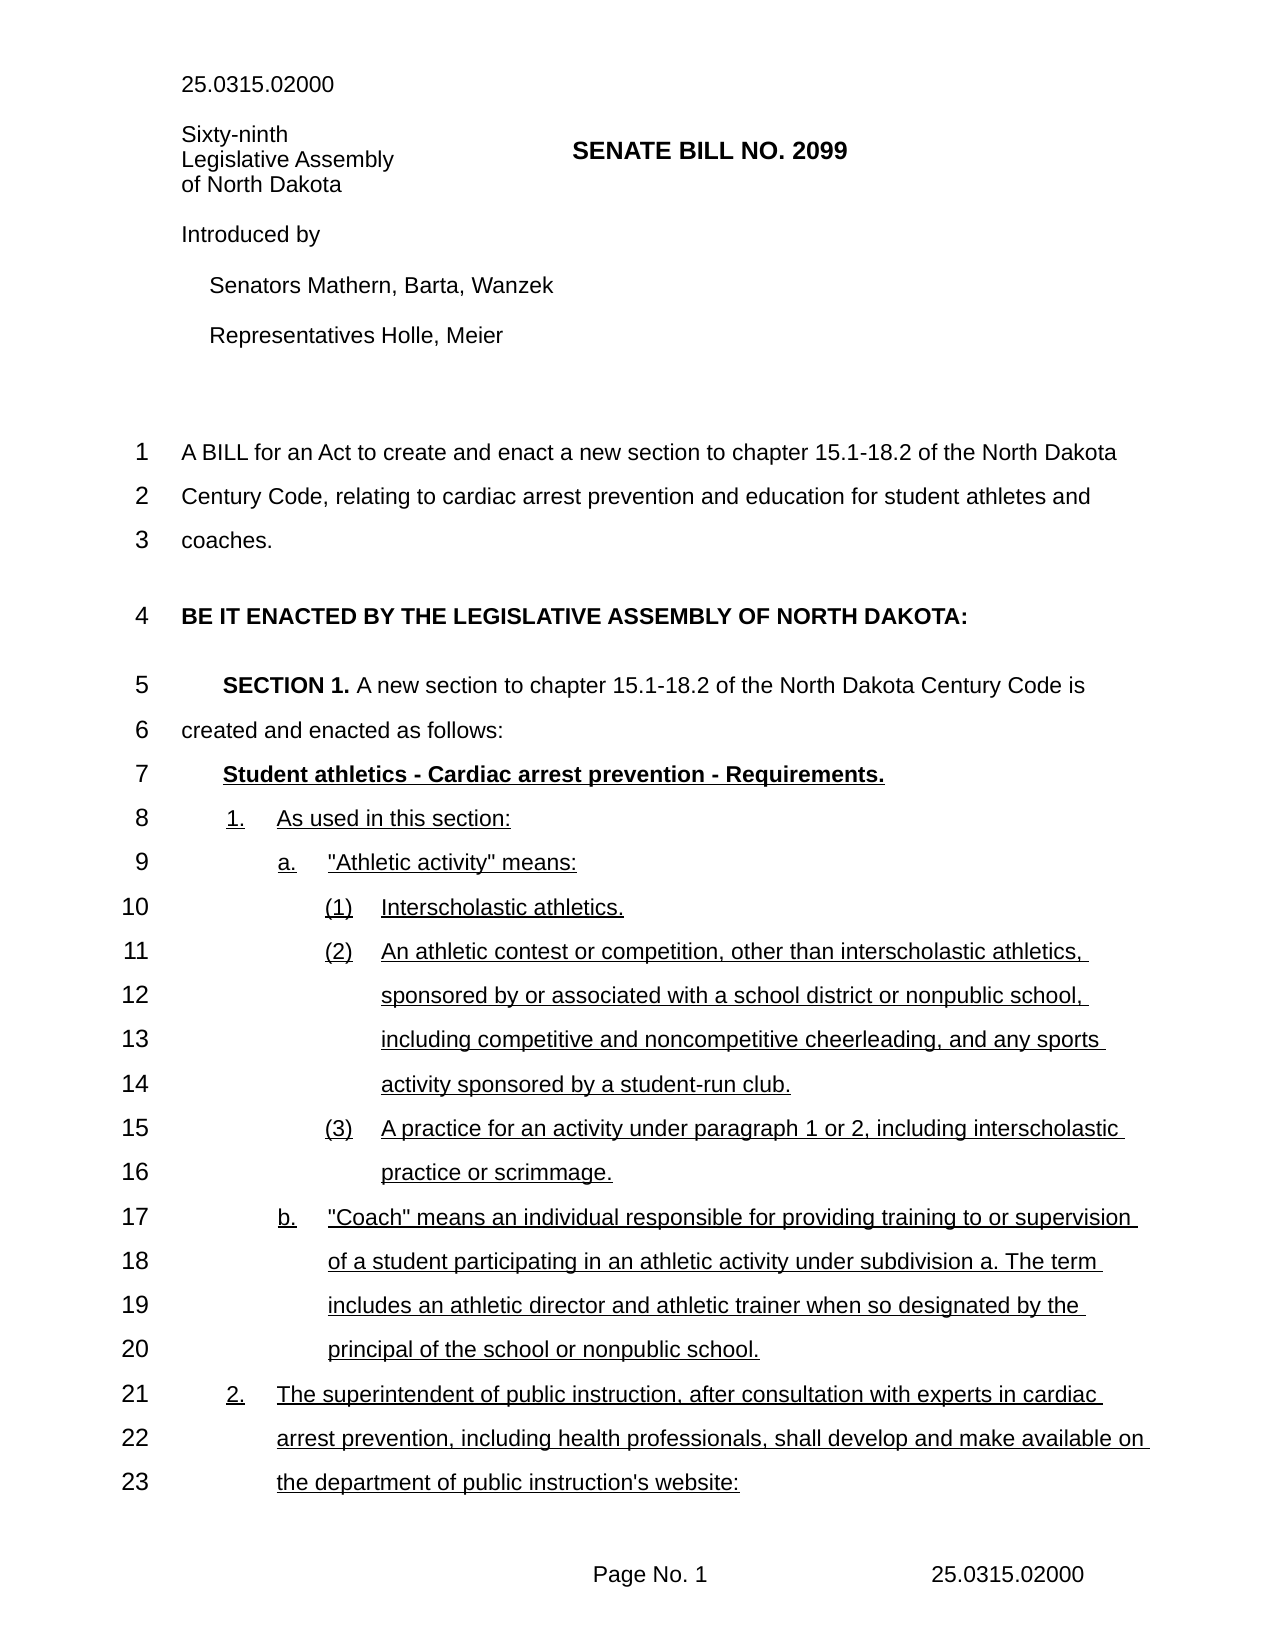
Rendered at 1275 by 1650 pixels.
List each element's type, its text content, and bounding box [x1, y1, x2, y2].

title A BILL for an Act to create and enact a new section to chapter 15.1‑18.2 of the North Dakota Century Code, relating to cardiac arrest prevention and education for student athletes and coaches. [181, 425, 1154, 558]
text Senators Mathern, Barta, Wanzek [209, 275, 1154, 298]
text SECTION 1. A new section to chapter 15.1‑18.2 of the North Dakota Century Code is created and enacted as follows: [181, 658, 1154, 747]
text . [181, 73, 1154, 133]
text BE IT ENACTED BY THE LEGISLATIVE ASSEMBLY OF NORTH DAKOTA: [181, 589, 1154, 633]
text (3) A practice for an activity under paragraph 1 or 2, including interscholastic practice or scrimmage. [181, 1101, 1154, 1189]
text (2) An athletic contest or competition, other than interscholastic athletics, sponsored by or associated with a school district or nonpublic school, including competitive and noncompetitive cheerleading, and any sports activity sponsored by a student‑run club. [181, 924, 1154, 1101]
text 1. As used in this section: [181, 791, 1154, 835]
text a. "Athletic activity" means: [181, 835, 1154, 880]
subtitle Student athletics - Cardiac arrest prevention - Requirements. [181, 747, 1154, 791]
text Legislative Assembly [181, 148, 1154, 173]
text Introduced by [181, 223, 1154, 248]
text 2. The superintendent of public instruction, after consultation with experts in cardiac arrest prevention, including health professionals, shall develop and make available on the department of public instruction's website: [181, 1367, 1154, 1499]
text of North Dakota [181, 173, 1154, 198]
text Representatives Holle, Meier [209, 325, 1154, 348]
text b. "Coach" means an individual responsible for providing training to or supervision of a student participating in an athletic activity under subdivision a. The term includes an athletic director and athletic trainer when so designated by the principal of the school or nonpublic school. [181, 1189, 1154, 1367]
title BILL NO. [565, 136, 848, 165]
text (1) Interscholastic athletics. [181, 880, 1154, 924]
